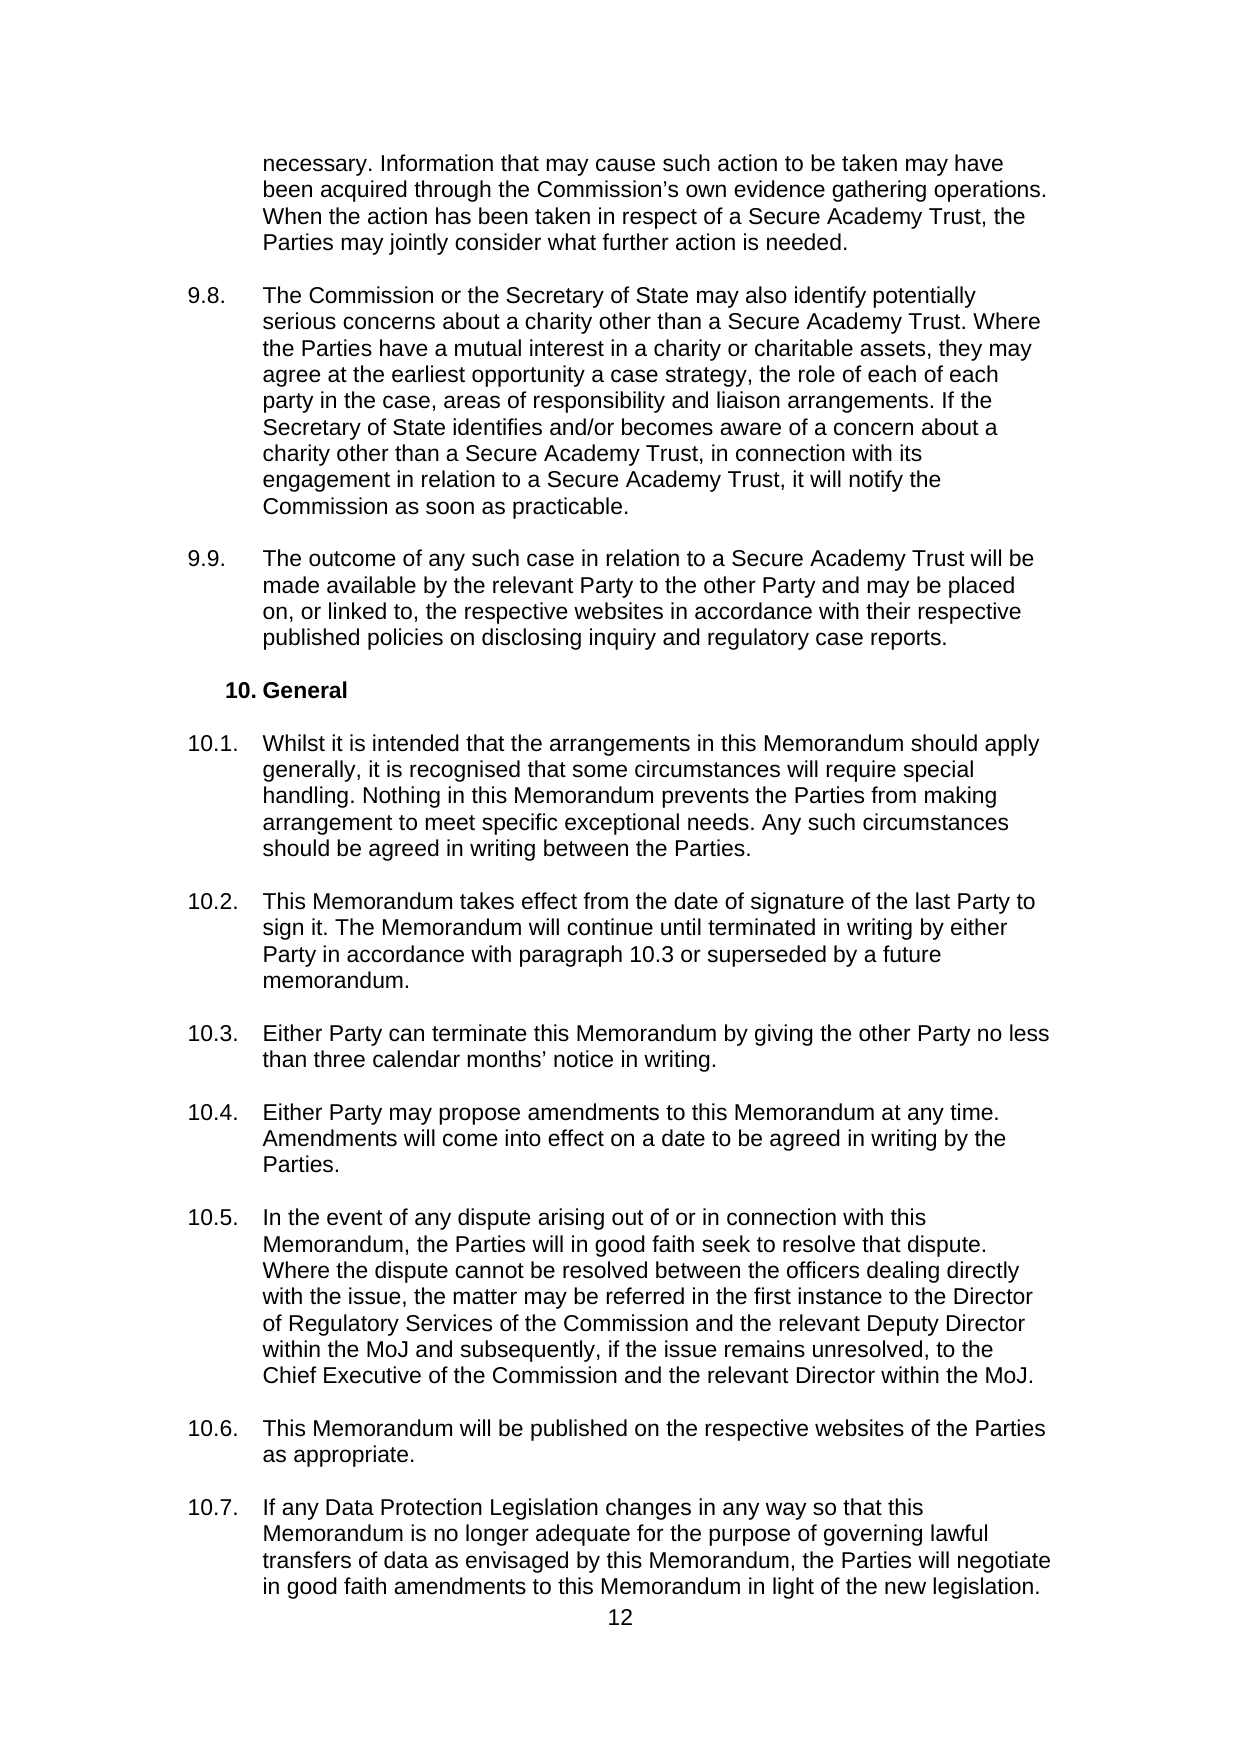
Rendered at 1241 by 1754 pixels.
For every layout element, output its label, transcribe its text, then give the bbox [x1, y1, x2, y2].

list Either Party can terminate this Memorandum by giving the other Party no less than three calendar months’ notice in writing. [187, 1020, 1053, 1072]
list If any Data Protection Legislation changes in any way so that this Memorandum is no longer adequate for the purpose of governing lawful transfers of data as envisaged by this Memorandum, the Parties will negotiate in good faith amendments to this Memorandum in light of the new legislation. [187, 1494, 1053, 1599]
text 9.9. The outcome of any such case in relation to a Secure Academy Trust will be made available by the relevant Party to the other Party and may be placed on, or linked to, the respective websites in accordance with their respective published policies on disclosing inquiry and regulatory case reports. [187, 545, 1053, 651]
text necessary. Information that may cause such action to be taken may have been acquired through the Commission’s own evidence gathering operations. When the action has been taken in respect of a Secure Academy Trust, the Parties may jointly consider what further action is needed. [187, 150, 1053, 255]
list Either Party may propose amendments to this Memorandum at any time. Amendments will come into effect on a date to be agreed in writing by the Parties. [187, 1099, 1053, 1178]
list Whilst it is intended that the arrangements in this Memorandum should apply generally, it is recognised that some circumstances will require special handling. Nothing in this Memorandum prevents the Parties from making arrangement to meet specific exceptional needs. Any such circumstances should be agreed in writing between the Parties. [187, 730, 1053, 862]
subtitle General [225, 677, 1053, 703]
list This Memorandum will be published on the respective websites of the Parties as appropriate. [187, 1415, 1053, 1468]
text 9.8. The Commission or the Secretary of State may also identify potentially serious concerns about a charity other than a Secure Academy Trust. Where the Parties have a mutual interest in a charity or charitable assets, they may agree at the earliest opportunity a case strategy, the role of each of each party in the case, areas of responsibility and liaison arrangements. If the Secretary of State identifies and/or becomes aware of a concern about a charity other than a Secure Academy Trust, in connection with its engagement in relation to a Secure Academy Trust, it will notify the Commission as soon as practicable. [187, 282, 1053, 519]
list In the event of any dispute arising out of or in connection with this Memorandum, the Parties will in good faith seek to resolve that dispute. Where the dispute cannot be resolved between the officers dealing directly with the issue, the matter may be referred in the first instance to the Director of Regulatory Services of the Commission and the relevant Deputy Director within the MoJ and subsequently, if the issue remains unresolved, to the Chief Executive of the Commission and the relevant Director within the MoJ. [187, 1204, 1053, 1389]
list This Memorandum takes effect from the date of signature of the last Party to sign it. The Memorandum will continue until terminated in writing by either Party in accordance with paragraph 10.3 or superseded by a future memorandum. [187, 888, 1053, 993]
